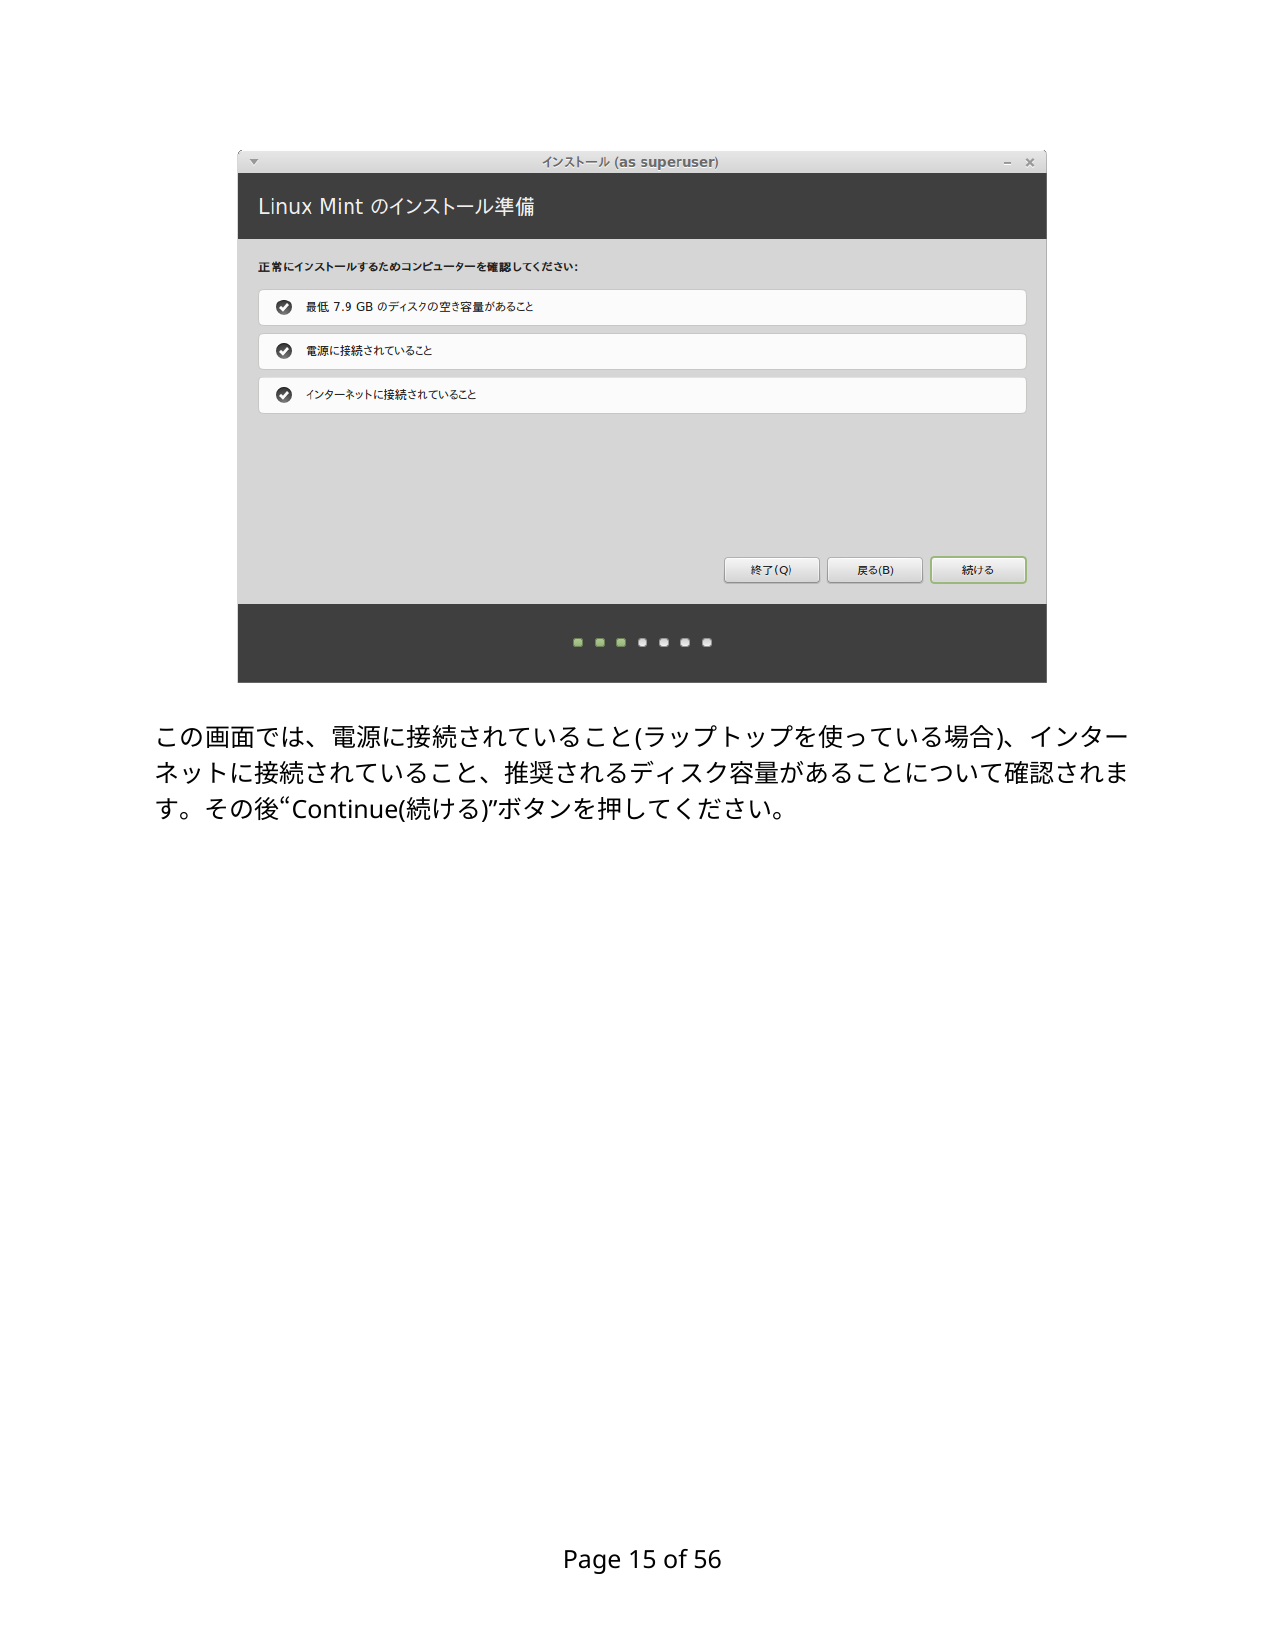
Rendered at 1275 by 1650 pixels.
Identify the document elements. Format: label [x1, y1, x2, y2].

picture [237, 150, 1047, 683]
